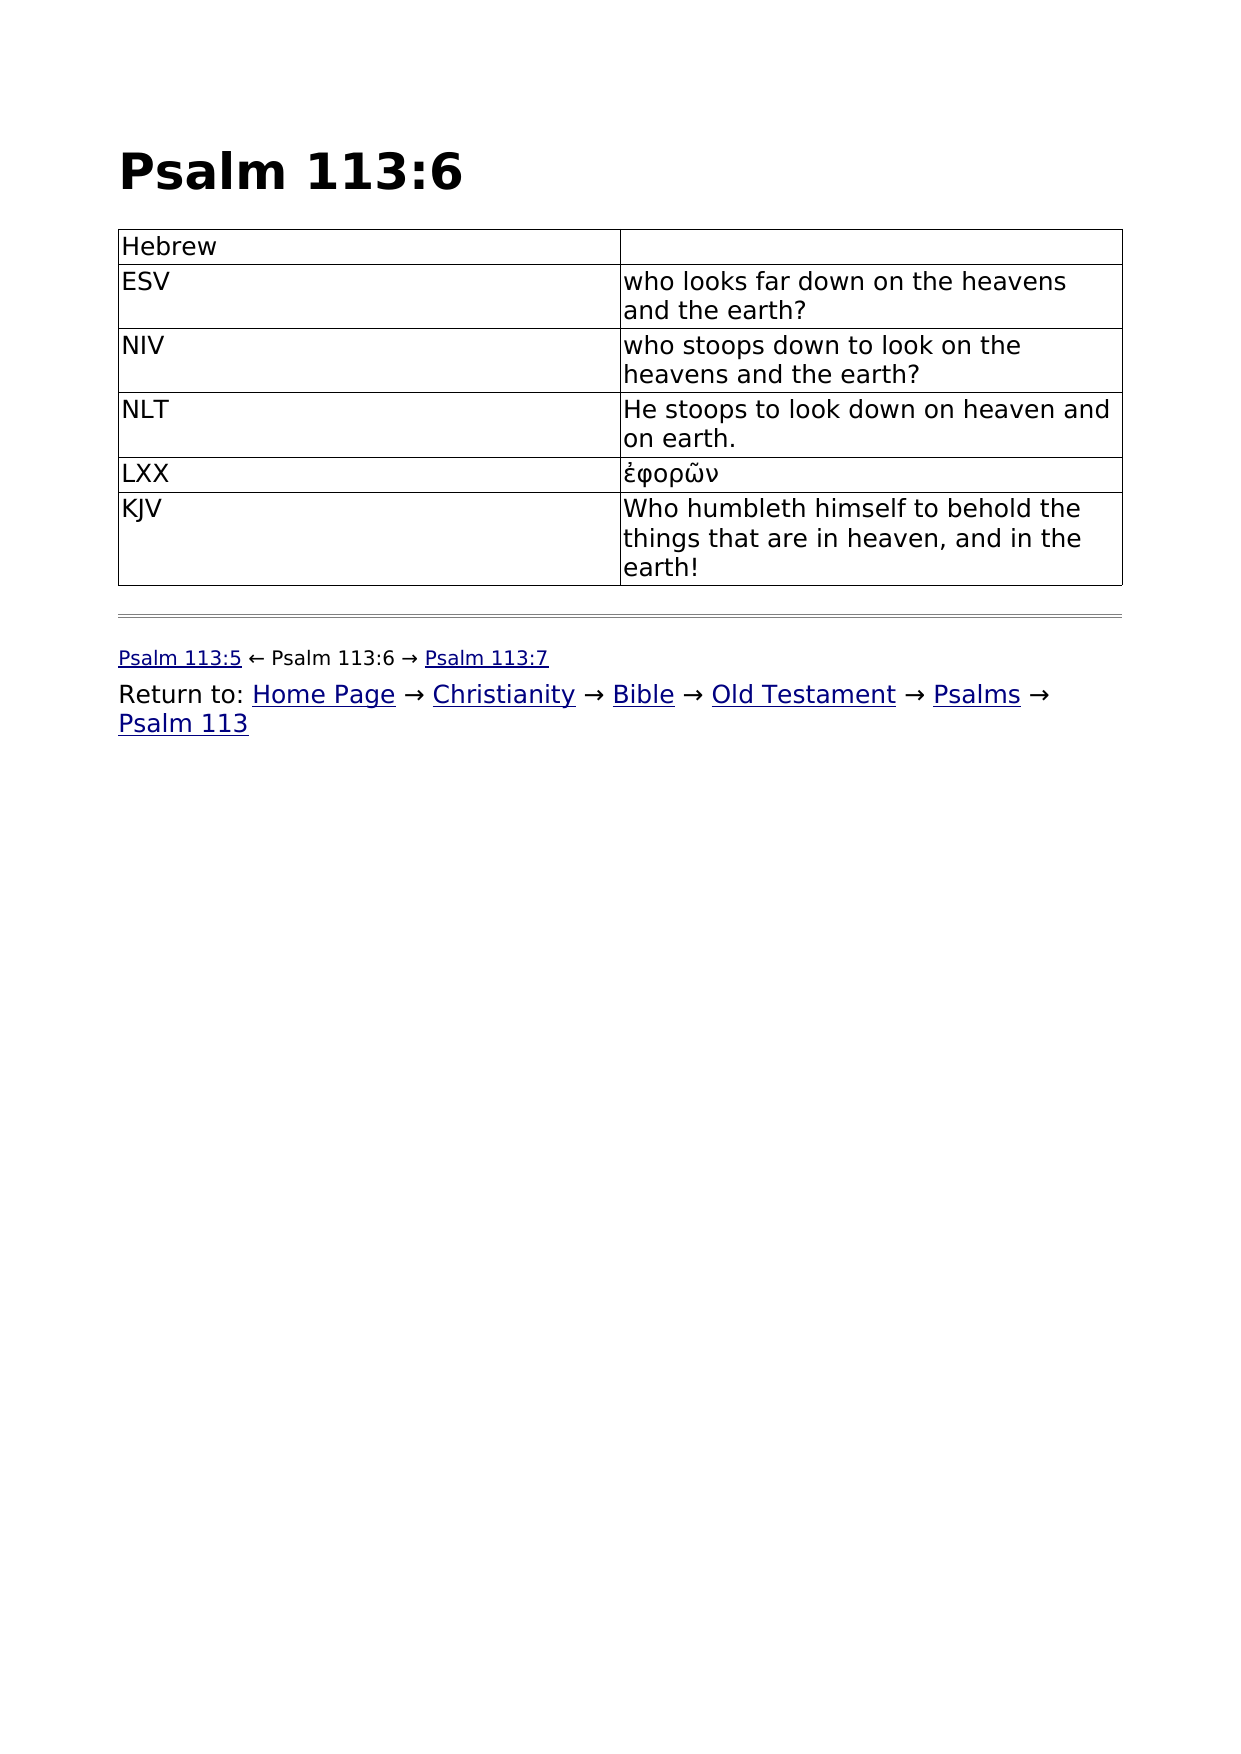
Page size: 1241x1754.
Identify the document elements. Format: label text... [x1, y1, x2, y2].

text Return to: Home Page → Christianity → Bible → Old Testament → Psalms → Psalm 113 [118, 680, 1122, 739]
table_header [621, 230, 1122, 264]
table_cell He stoops to look down on heaven and on earth. [621, 393, 1122, 457]
table_header Hebrew [119, 230, 620, 264]
table_cell who looks far down on the heavens and the earth? [621, 265, 1122, 328]
table_cell ESV [119, 265, 620, 328]
subtitle Psalm 113:6 [118, 143, 1122, 201]
table_cell NLT [119, 393, 620, 457]
table_cell ἐφορῶν [621, 458, 1122, 492]
table_cell who stoops down to look on the heavens and the earth? [621, 329, 1122, 392]
table_cell NIV [119, 329, 620, 392]
text Psalm 113:5 ← Psalm 113:6 → Psalm 113:7 [118, 646, 1122, 680]
table_cell LXX [119, 458, 620, 492]
table_cell Who humbleth himself to behold the things that are in heaven, and in the earth! [621, 493, 1122, 585]
table_cell KJV [119, 493, 620, 585]
